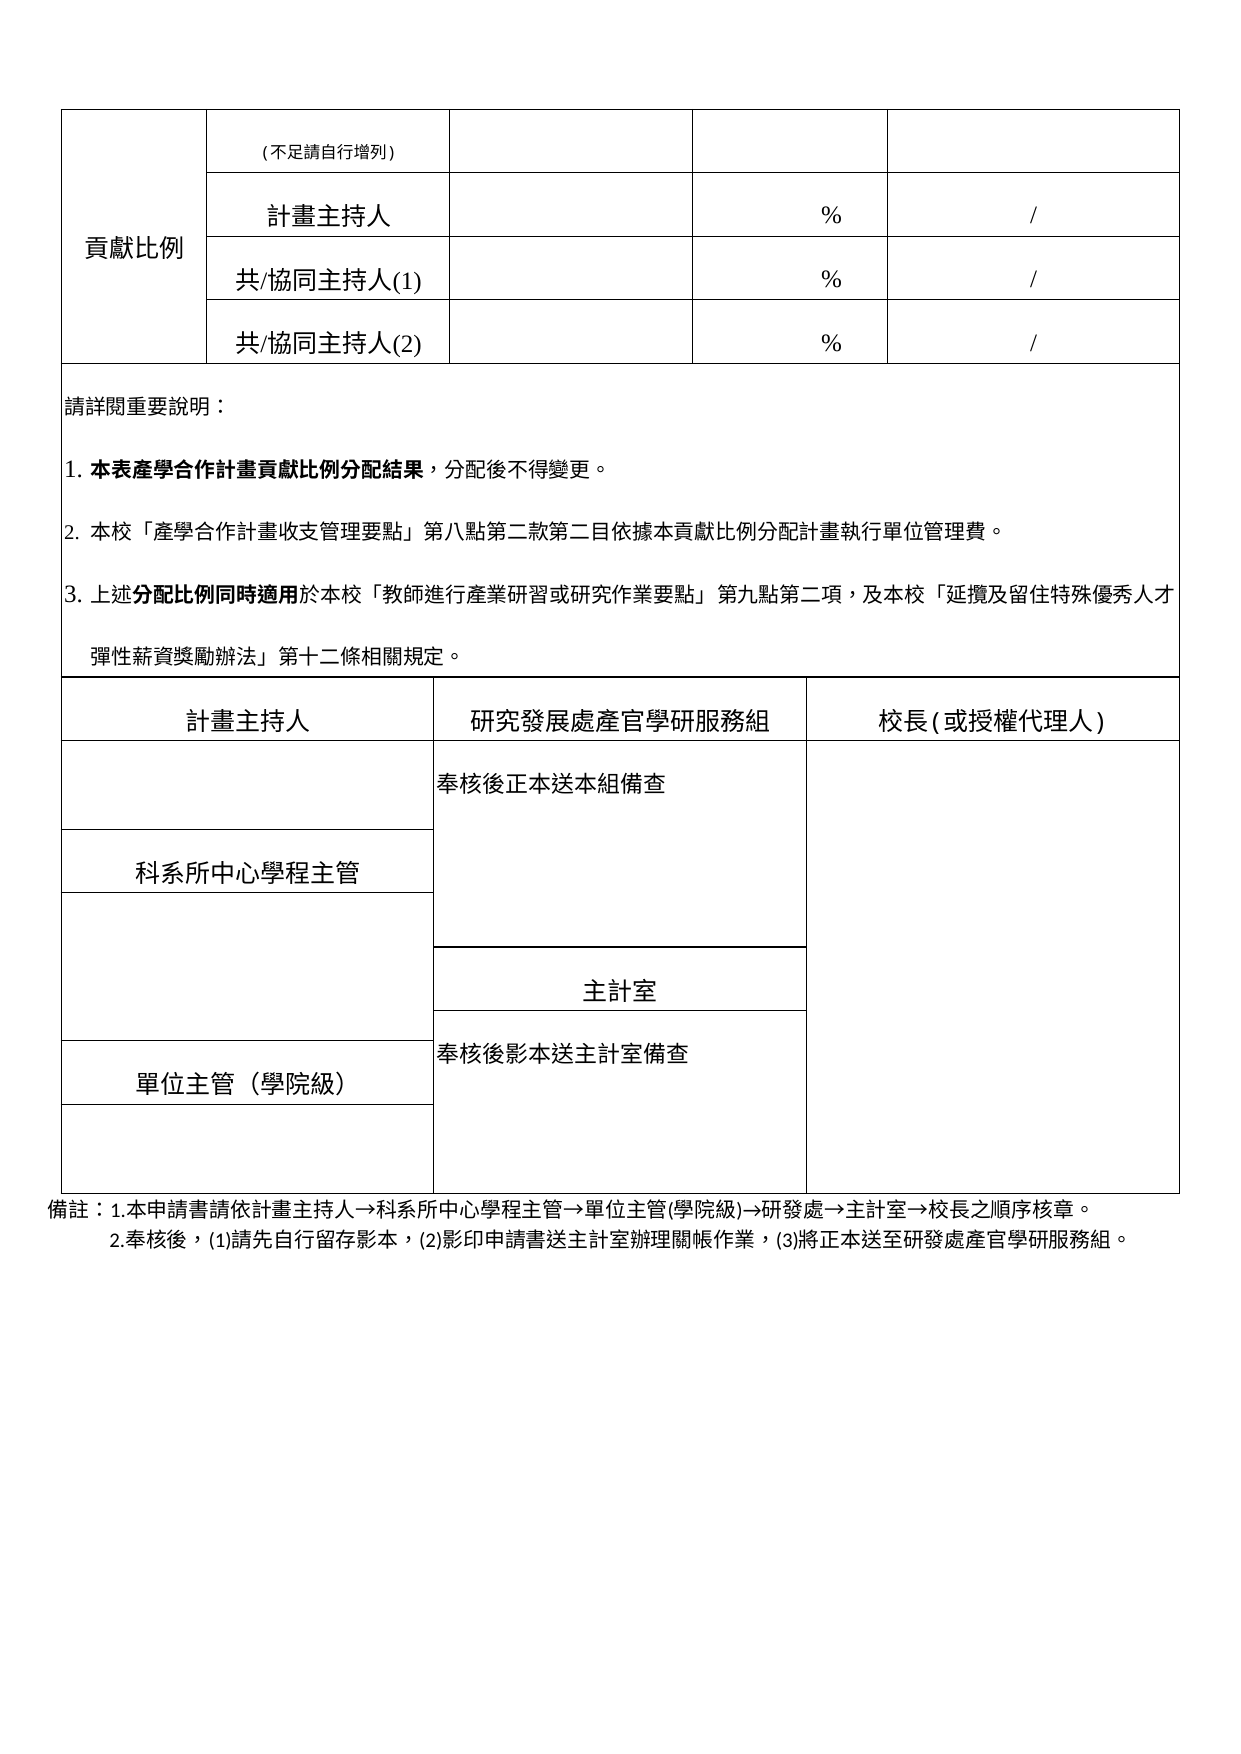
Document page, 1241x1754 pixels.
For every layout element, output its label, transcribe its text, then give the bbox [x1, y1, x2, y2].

table_cell [450, 237, 692, 299]
table_cell [807, 741, 1179, 1192]
table_cell 請詳閱重要說明： 本表產學合作計畫貢獻比例分配結果，分配後不得變更。 本校「產學合作計畫收支管理要點」第八點第二款第二目依據本貢獻比例分配計畫執行單位管理費。 上述分配比例同時適用於本校「教師進行產業研習或研究作業要點」第九點第二項，及本校「延攬及留住特殊優秀人才彈性薪資獎勵辦法」第十二條相關規定。 [62, 364, 1179, 676]
table_cell [693, 110, 887, 172]
table_cell 校長(或授權代理人) [807, 678, 1179, 740]
table_cell 奉核後正本送本組備查 [434, 741, 806, 946]
text 2.奉核後，(1)請先自行留存影本，(2)影印申請書送主計室辦理關帳作業，(3)將正本送至研發處產官學研服務組。 [105, 1224, 1134, 1254]
table_cell (不足請自行增列) [207, 110, 449, 172]
table_cell 計畫主持人 [62, 678, 433, 740]
table_cell % [693, 173, 887, 236]
table_cell 單位主管（學院級） [62, 1041, 433, 1104]
table_cell % [693, 237, 887, 299]
table_cell 奉核後影本送主計室備查 [434, 1011, 806, 1192]
table_cell % [693, 300, 887, 363]
table_cell / [888, 237, 1179, 299]
table_cell [62, 893, 433, 1040]
text 備註：1.本申請書請依計畫主持人→科系所中心學程主管→單位主管(學院級)→研發處→主計室→校長之順序核章。 [47, 1193, 1134, 1224]
table_cell 共/協同主持人(2) [207, 300, 449, 363]
table_cell 主計室 [434, 948, 806, 1010]
table_cell 研究發展處產官學研服務組 [434, 678, 806, 740]
table_cell 計畫主持人 [207, 173, 449, 236]
table_cell [62, 1105, 433, 1192]
table_cell / [888, 300, 1179, 363]
table_cell 貢獻比例 [62, 110, 206, 363]
table_cell [450, 300, 692, 363]
table_cell [888, 110, 1179, 172]
table_cell / [888, 173, 1179, 236]
table_cell 科系所中心學程主管 [62, 830, 433, 892]
table_cell 共/協同主持人(1) [207, 237, 449, 299]
table_cell [62, 741, 433, 828]
table_cell [450, 110, 692, 172]
table_cell [450, 173, 692, 236]
